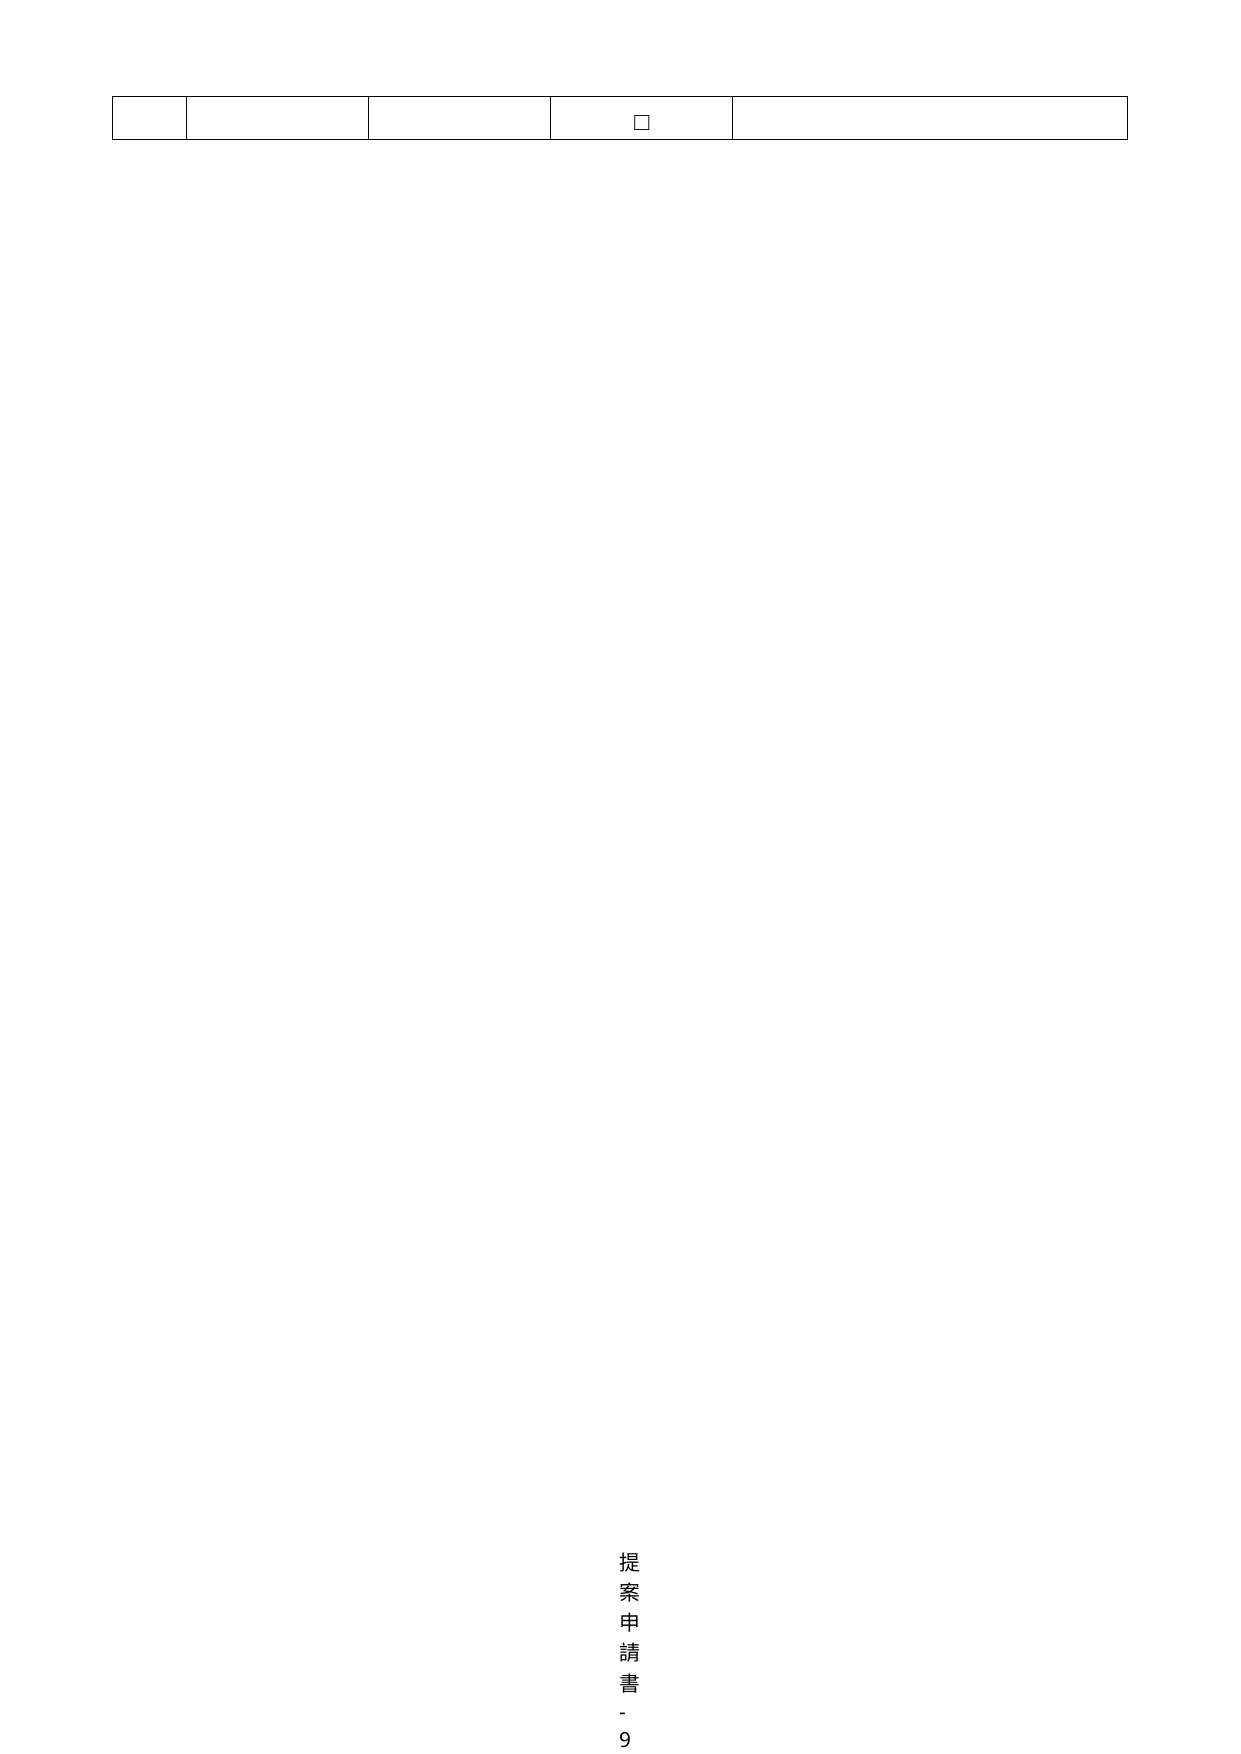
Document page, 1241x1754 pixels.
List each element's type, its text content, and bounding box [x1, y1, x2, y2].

table_cell □ [551, 97, 732, 139]
table_cell [187, 97, 368, 139]
table_cell [369, 97, 550, 139]
table_cell [733, 97, 1127, 139]
table_cell [113, 97, 186, 139]
